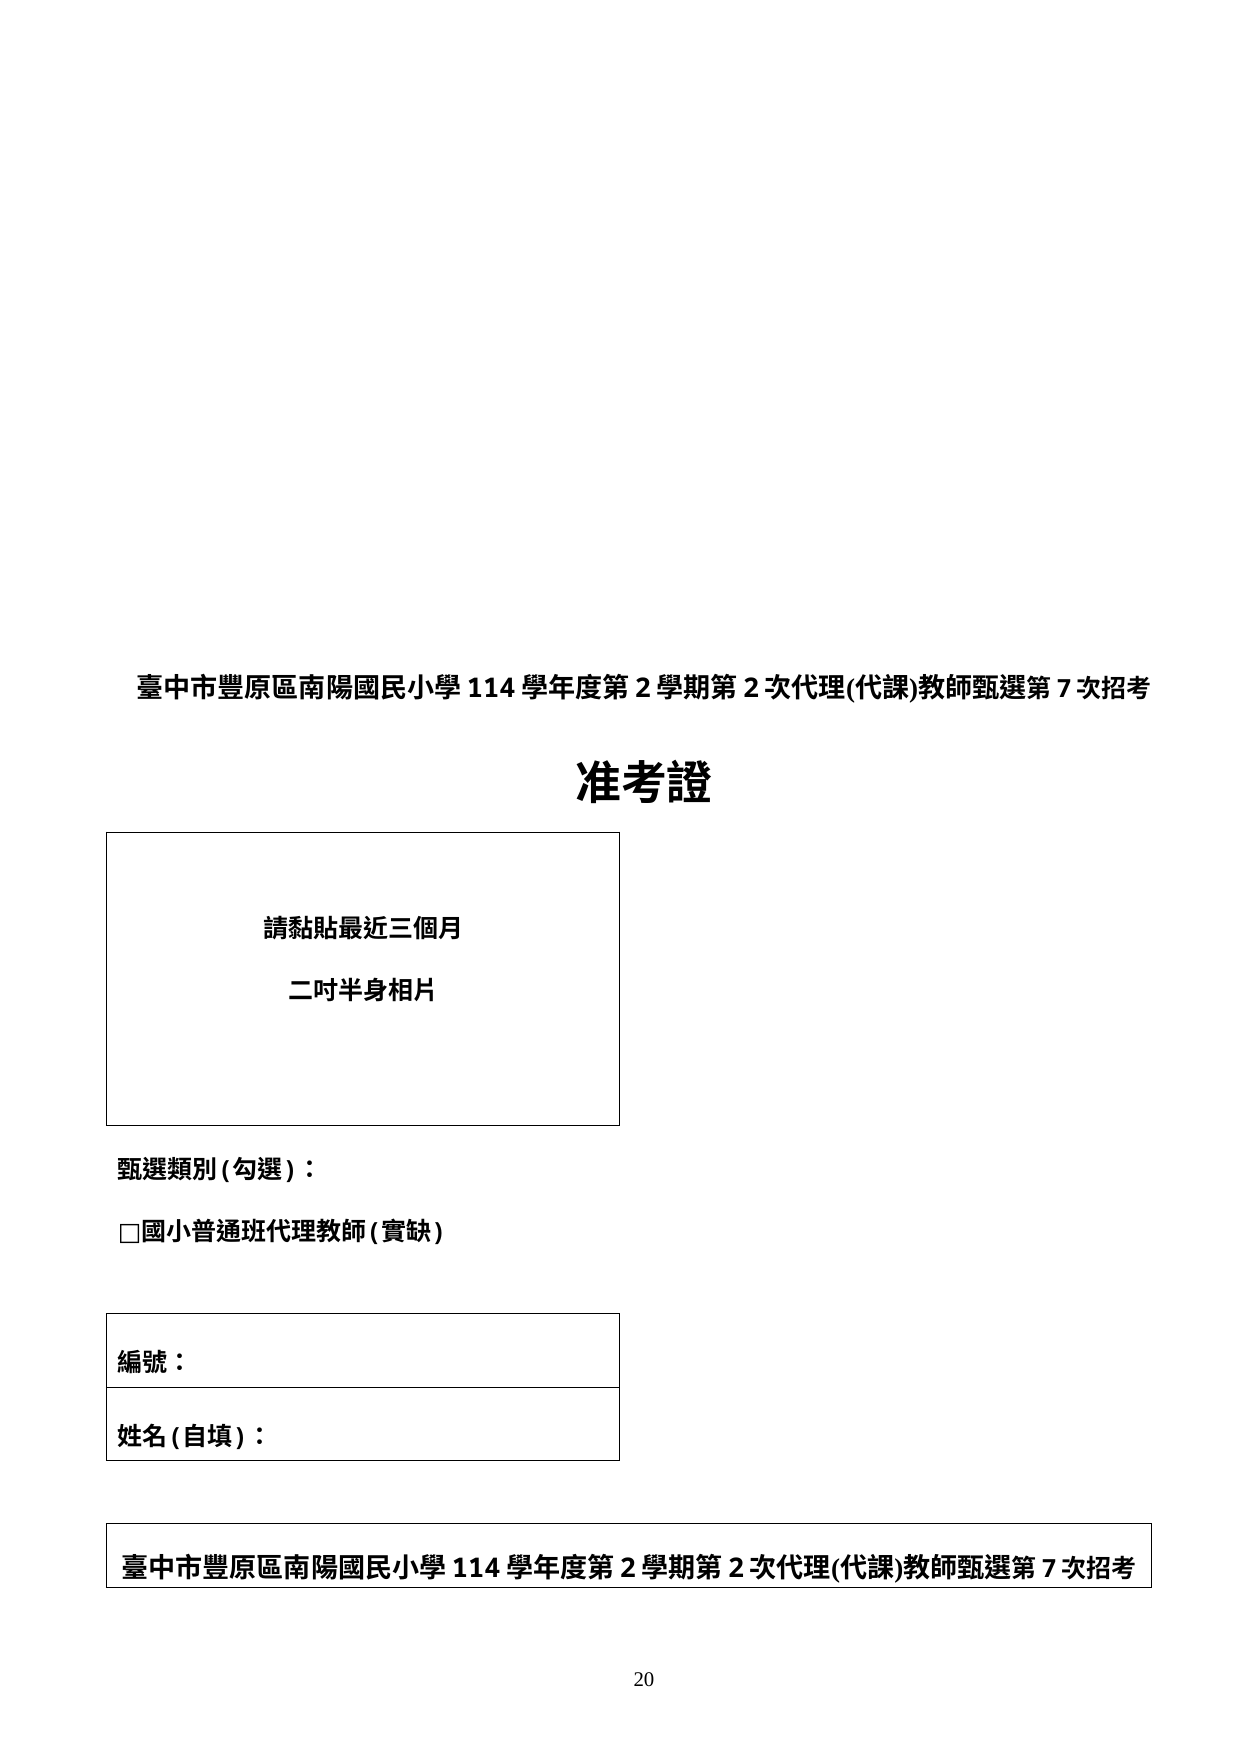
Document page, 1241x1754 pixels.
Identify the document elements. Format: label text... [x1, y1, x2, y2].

table_cell 姓名(自填)： [107, 1388, 619, 1460]
table_cell 編號： [107, 1314, 619, 1387]
table_header 臺中市豐原區南陽國民小學114學年度第2學期第2次代理(代課)教師甄選第7次招考 [107, 1524, 1151, 1587]
text 准考證 [106, 707, 1181, 832]
table_cell 甄選類別(勾選)： □國小普通班代理教師(實缺) [106, 1126, 620, 1313]
table_header 請黏貼最近三個月 二吋半身相片 [107, 833, 619, 1124]
text 臺中市豐原區南陽國民小學114學年度第2學期第2次代理(代課)教師甄選第7次招考 [106, 644, 1181, 707]
